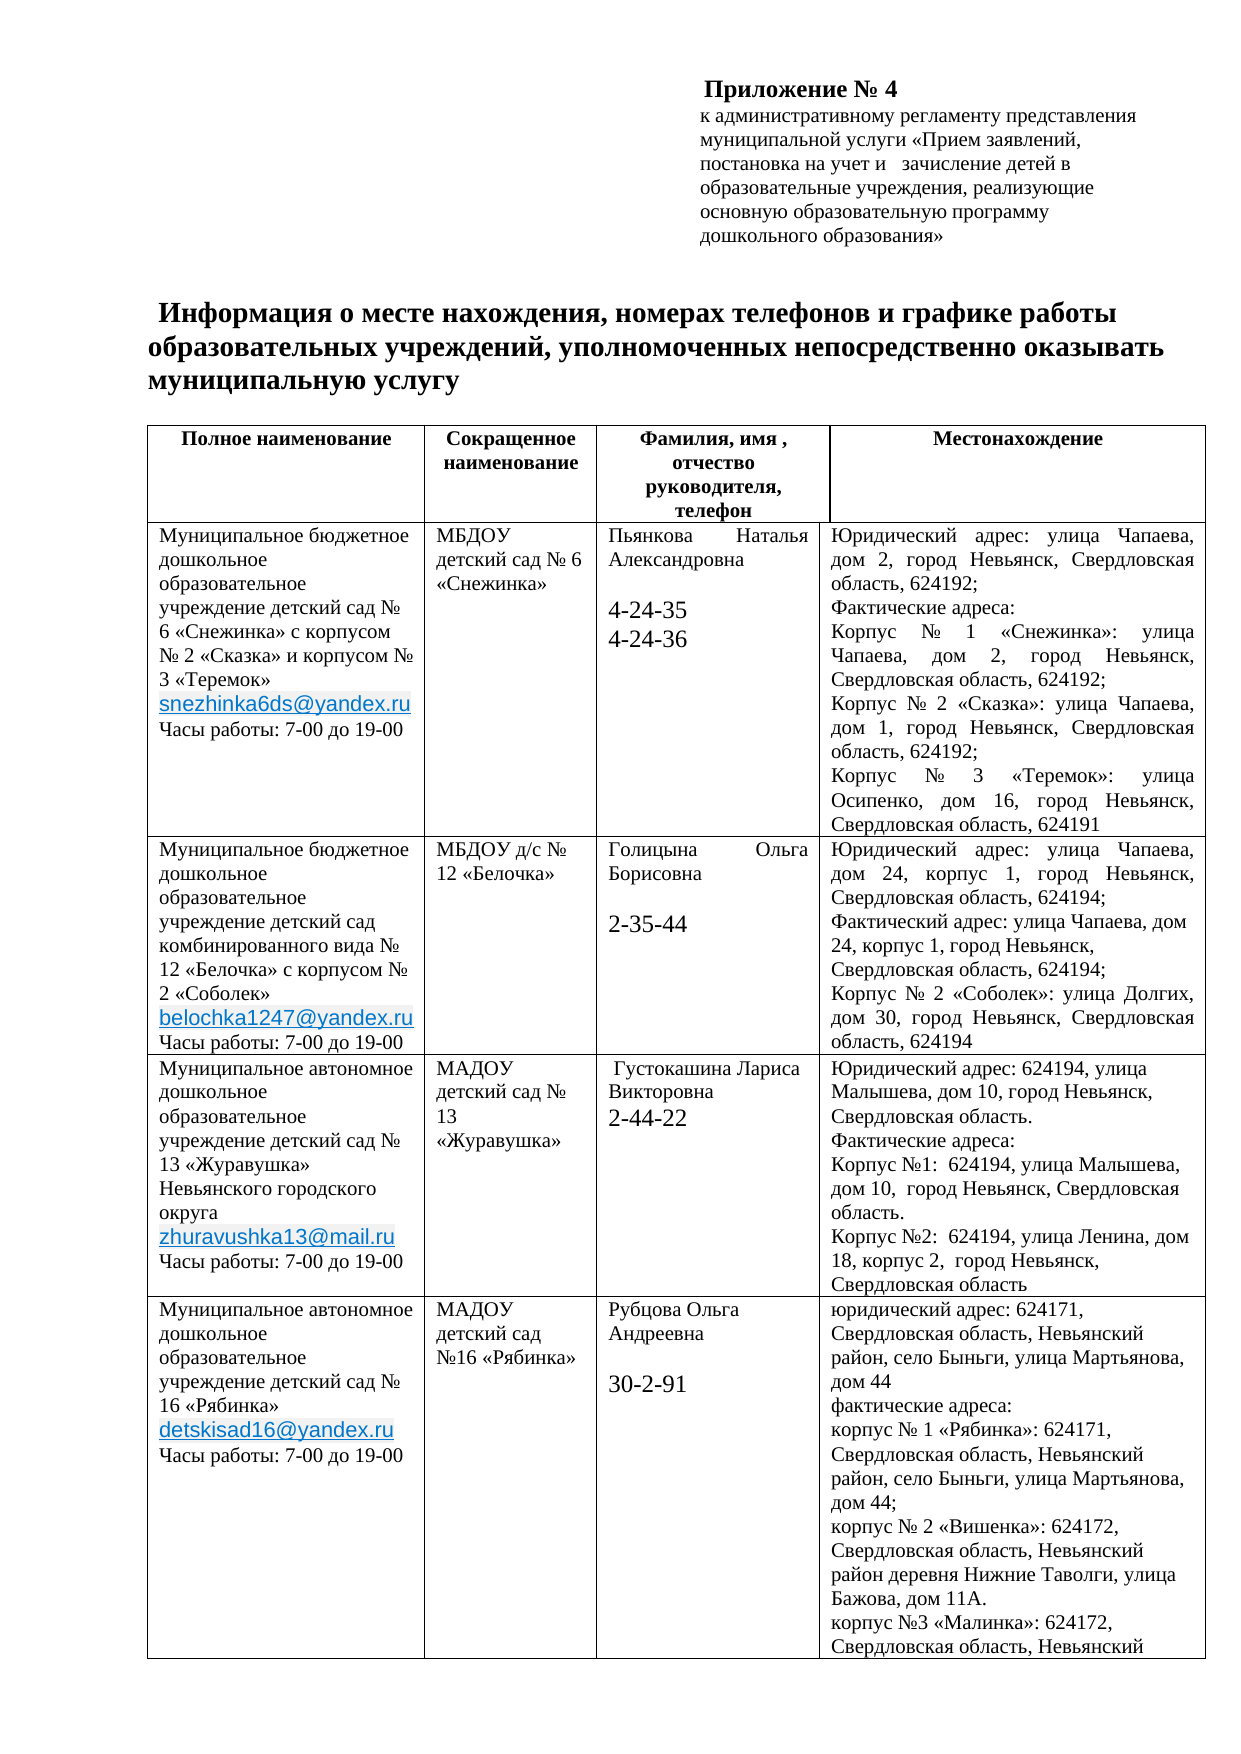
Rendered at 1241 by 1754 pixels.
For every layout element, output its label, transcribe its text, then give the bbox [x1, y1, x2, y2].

table_header Полное наименование [148, 426, 424, 522]
table_cell Голицына Ольга Борисовна 2-35-44 [597, 837, 819, 1054]
table_cell Рубцова Ольга Андреевна 30-2-91 [597, 1297, 819, 1658]
table_cell Густокашина Лариса Викторовна 2-44-22 [597, 1055, 819, 1296]
text постановка на учет и зачисление детей в [148, 151, 1181, 175]
table_cell Юридический адрес: 624194, улица Малышева, дом 10, город Невьянск, Свердловская область. Фактические адреса: Корпус №1: 624194, улица Малышева, дом 10, город Невьянск, Свердловская область. Корпус №2: 624194, улица Ленина, дом 18, корпус 2, город Невьянск, Свердловская область [820, 1055, 1205, 1296]
text муниципальной услуги «Прием заявлений, [148, 127, 1181, 151]
text дошкольного образования» [148, 223, 1181, 247]
text к административному регламенту представления [148, 103, 1181, 127]
table_cell Муниципальное автономное дошкольное образовательное учреждение детский сад № 16 «Рябинка» detskisad16@yandex.ru Часы работы: 7-00 до 19-00 [148, 1297, 424, 1658]
table_cell Муниципальное бюджетное дошкольное образовательное учреждение детский сад № 6 «Снежинка» с корпусом № 2 «Сказка» и корпусом № 3 «Теремок» snezhinka6ds@yandex.ru Часы работы: 7-00 до 19-00 [148, 523, 424, 836]
text образовательные учреждения, реализующие [148, 175, 1181, 199]
table_cell Муниципальное бюджетное дошкольное образовательное учреждение детский сад комбинированного вида № 12 «Белочка» с корпусом № 2 «Соболек» belochka1247@yandex.ru Часы работы: 7-00 до 19-00 [148, 837, 424, 1054]
table_cell МБДОУ детский сад № 6 «Снежинка» [425, 523, 596, 836]
text основную образовательную программу [148, 199, 1181, 223]
text Приложение № 4 [148, 74, 1181, 103]
table_cell МБДОУ д/с № 12 «Белочка» [425, 837, 596, 1054]
table_header Фамилия, имя , отчество руководителя, телефон [597, 426, 829, 522]
table_cell Юридический адрес: улица Чапаева, дом 2, город Невьянск, Свердловская область, 624192; Фактические адреса: Корпус № 1 «Снежинка»: улица Чапаева, дом 2, город Невьянск, Свердловская область, 624192; Корпус № 2 «Сказка»: улица Чапаева, дом 1, город Невьянск, Свердловская область, 624192; Корпус № 3 «Теремок»: улица Осипенко, дом 16, город Невьянск, Свердловская область, 624191 [820, 523, 1205, 836]
table_cell МАДОУ детский сад № 13 «Журавушка» [425, 1055, 596, 1296]
table_cell Муниципальное автономное дошкольное образовательное учреждение детский сад № 13 «Журавушка» Невьянского городского округа zhuravushka13@mail.ru Часы работы: 7-00 до 19-00 [148, 1055, 424, 1296]
table_header Местонахождение [831, 426, 1205, 522]
table_cell Юридический адрес: улица Чапаева, дом 24, корпус 1, город Невьянск, Свердловская область, 624194; Фактический адрес: улица Чапаева, дом 24, корпус 1, город Невьянск, Свердловская область, 624194; Корпус № 2 «Соболек»: улица Долгих, дом 30, город Невьянск, Свердловская область, 624194 [820, 837, 1205, 1054]
table_cell Пьянкова Наталья Александровна 4-24-35 4-24-36 [597, 523, 819, 836]
table_cell юридический адрес: 624171, Свердловская область, Невьянский район, село Быньги, улица Мартьянова, дом 44 фактические адреса: корпус № 1 «Рябинка»: 624171, Свердловская область, Невьянский район, село Быньги, улица Мартьянова, дом 44; корпус № 2 «Вишенка»: 624172, Свердловская область, Невьянский район деревня Нижние Таволги, улица Бажова, дом 11А. корпус №3 «Малинка»: 624172, Свердловская область, Невьянский [820, 1297, 1205, 1658]
table_cell МАДОУ детский сад №16 «Рябинка» [425, 1297, 596, 1658]
text Информация о месте нахождения, номерах телефонов и графике работы образовательных учреждений, уполномоченных непосредственно оказывать муниципальную услугу [148, 295, 1181, 396]
table_header Сокращенное наименование [425, 426, 596, 522]
